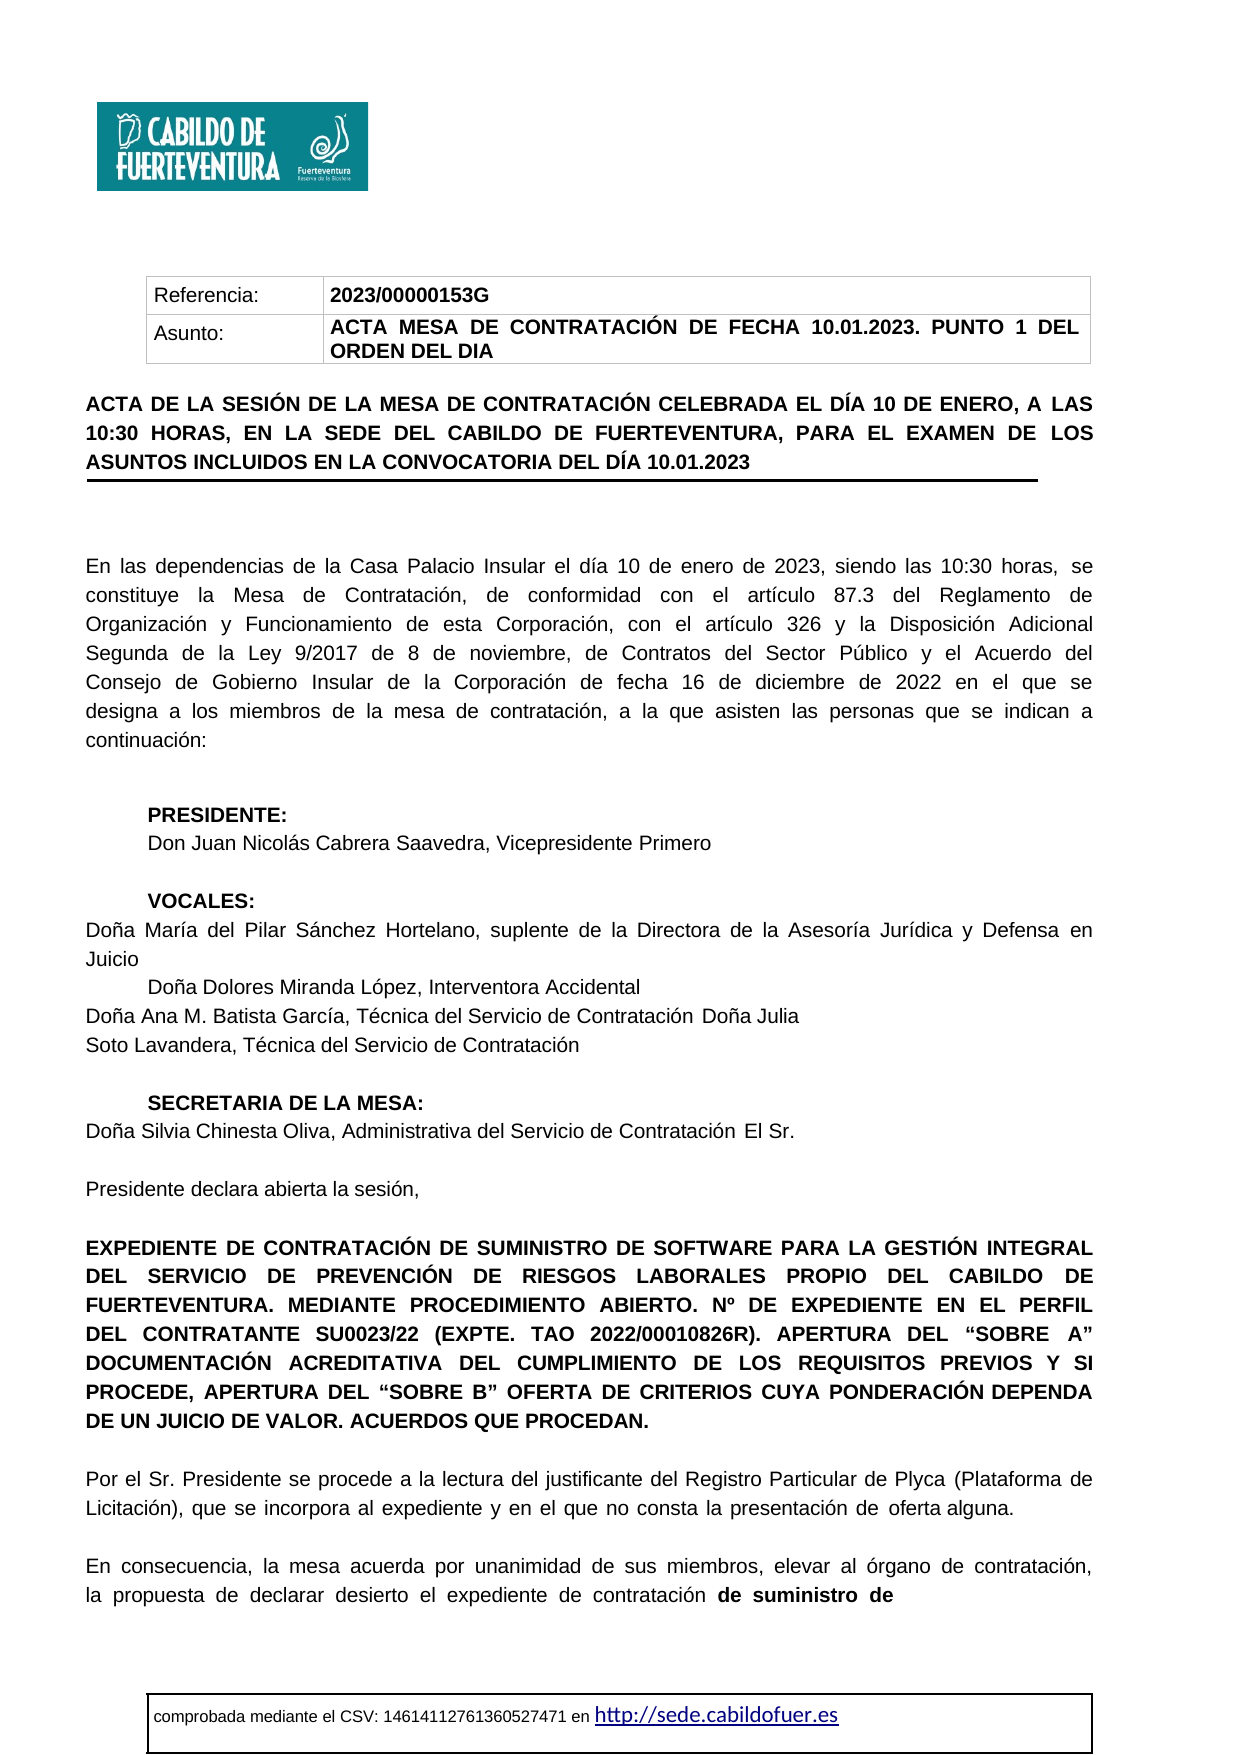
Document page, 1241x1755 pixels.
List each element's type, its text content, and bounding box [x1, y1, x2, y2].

text En las dependencias de la Casa Palacio Insular el día 10 de enero de 2023, siendo las 10:30 horas, se constituye la Mesa de Contratación, de conformidad con el artículo 87.3 del Reglamento de Organización y Funcionamiento de esta Corporación, con el artículo 326 y la Disposición Adicional Segunda de la Ley 9/2017 de 8 de noviembre, de Contratos del Sector Público y el Acuerdo del Consejo de Gobierno Insular de la Corporación de fecha 16 de diciembre de 2022 en el que se designa a los miembros de la mesa de contratación, a la que asisten las personas que se indican a continuación: [85, 554, 1093, 752]
text Doña Silvia Chinesta Oliva, Administrativa del Servicio de Contratación El Sr. Presidente declara abierta la sesión, [85, 1119, 801, 1201]
text Por el Sr. Presidente se procede a la lectura del justificante del Registro Particular de Plyca (Plataforma de Licitación), que se incorpora al expediente y en el que no consta la presentación de oferta alguna. [85, 1467, 1093, 1520]
subtitle ACTA DE LA SESIÓN DE LA MESA DE CONTRATACIÓN CELEBRADA EL DÍA 10 DE ENERO, A LAS 10:30 HORAS, EN LA SEDE DEL CABILDO DE FUERTEVENTURA, PARA EL EXAMEN DE LOS ASUNTOS INCLUIDOS EN LA CONVOCATORIA DEL DÍA 10.01.2023 [85, 392, 1093, 474]
subtitle PRESIDENTE: [147, 802, 1109, 826]
text Doña Ana M. Batista García, Técnica del Servicio de Contratación Doña Julia Soto Lavandera, Técnica del Servicio de Contratación [85, 1004, 801, 1057]
text Doña María del Pilar Sánchez Hortelano, suplente de la Directora de la Asesoría Jurídica y Defensa en Juicio [85, 917, 1093, 970]
table_header 2023/00000153G [324, 277, 1090, 313]
table_cell ACTA MESA DE CONTRATACIÓN DE FECHA 10.01.2023. PUNTO 1 DEL ORDEN DEL DIA [324, 315, 1090, 362]
text Don Juan Nicolás Cabrera Saavedra, Vicepresidente Primero [147, 831, 1109, 855]
table_header Referencia: [147, 277, 323, 313]
table_cell Asunto: [147, 315, 323, 362]
text Doña Dolores Miranda López, Interventora Accidental [147, 975, 1109, 999]
subtitle EXPEDIENTE DE CONTRATACIÓN DE SUMINISTRO DE SOFTWARE PARA LA GESTIÓN INTEGRAL DEL SERVICIO DE PREVENCIÓN DE RIESGOS LABORALES PROPIO DEL CABILDO DE FUERTEVENTURA. MEDIANTE PROCEDIMIENTO ABIERTO. Nº DE EXPEDIENTE EN EL PERFIL DEL CONTRATANTE SU0023/22 (EXPTE. TAO 2022/00010826R). APERTURA DEL “SOBRE A” DOCUMENTACIÓN ACREDITATIVA DEL CUMPLIMIENTO DE LOS REQUISITOS PREVIOS Y SI PROCEDE, APERTURA DEL “SOBRE B” OFERTA DE CRITERIOS CUYA PONDERACIÓN DEPENDA DE UN JUICIO DE VALOR. ACUERDOS QUE PROCEDAN. [85, 1235, 1093, 1433]
subtitle VOCALES: [147, 889, 1109, 913]
subtitle SECRETARIA DE LA MESA: [147, 1091, 1109, 1114]
text En consecuencia, la mesa acuerda por unanimidad de sus miembros, elevar al órgano de contratación, la propuesta de declarar desierto el expediente de contratación de suministro de [85, 1553, 1093, 1606]
